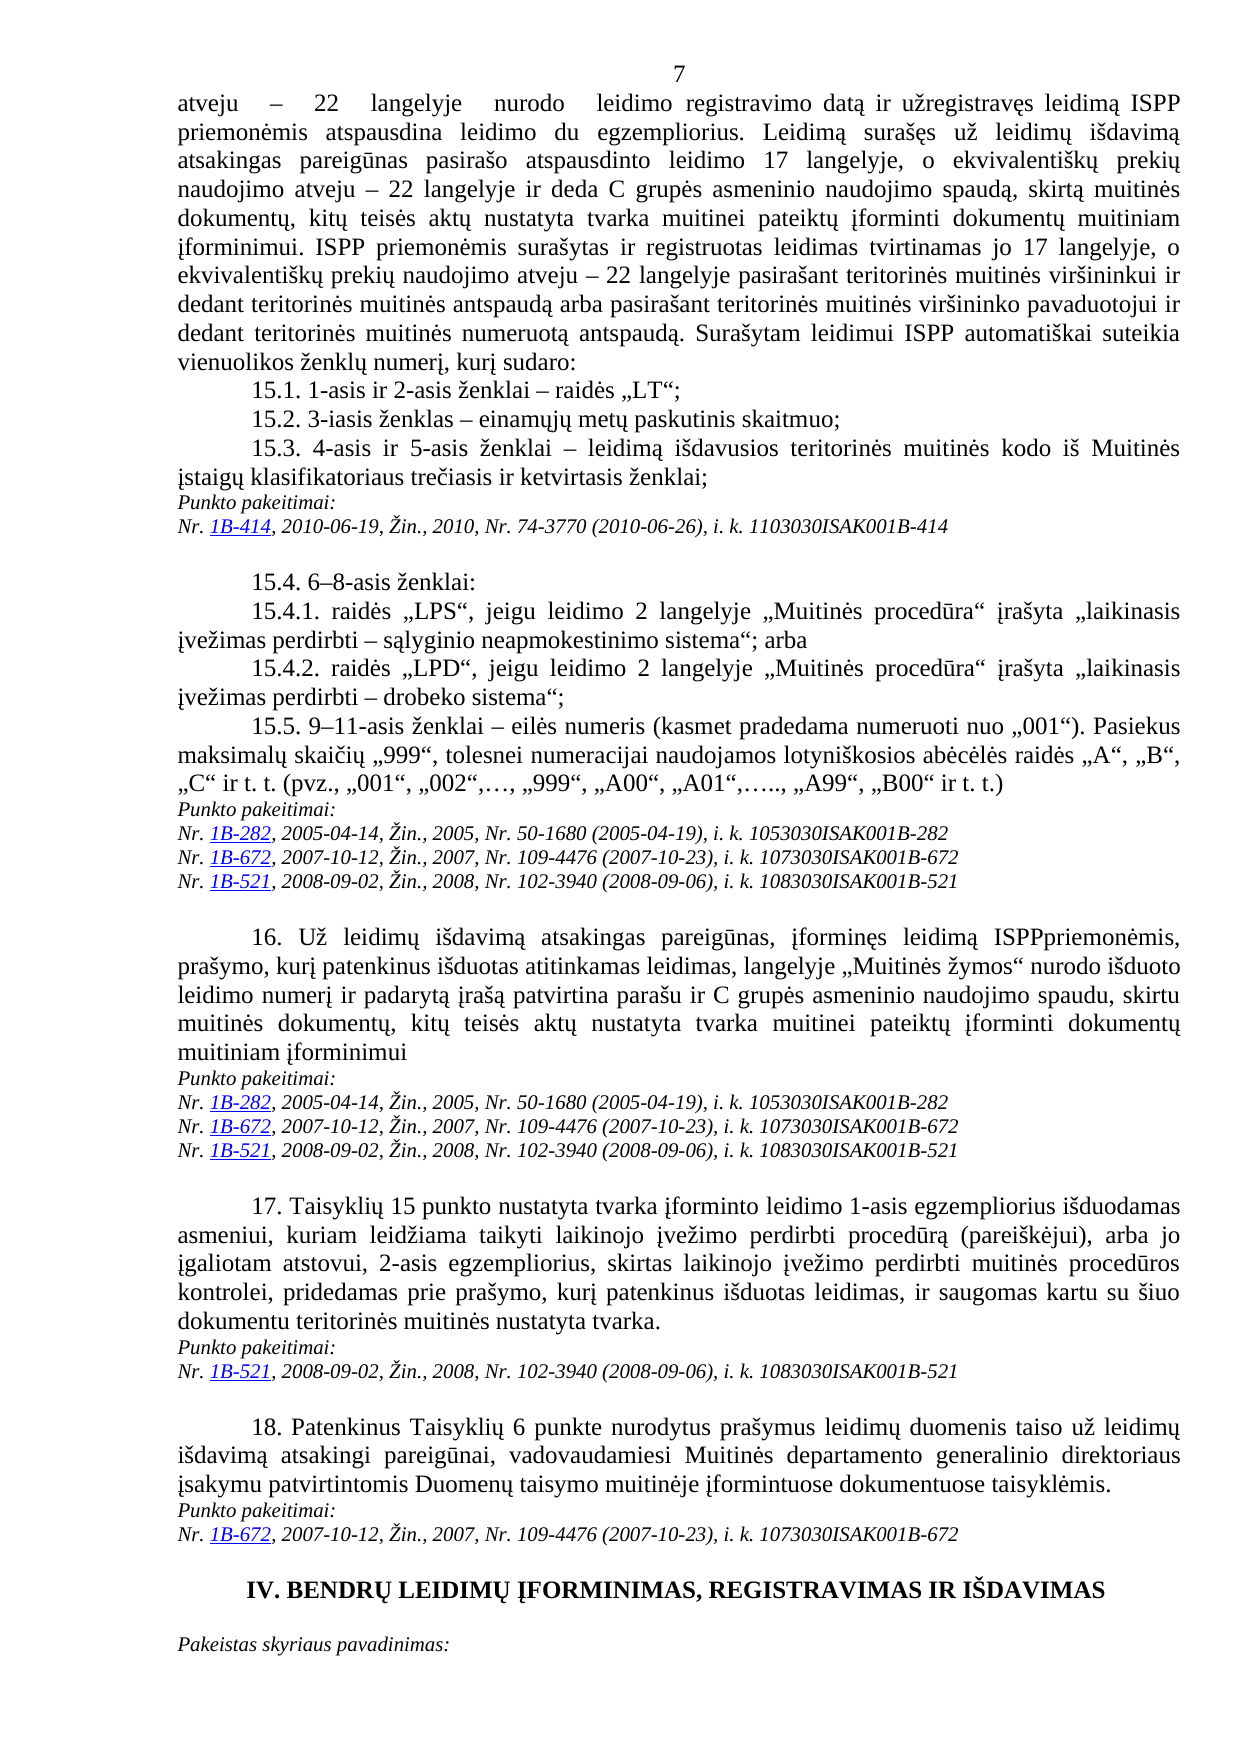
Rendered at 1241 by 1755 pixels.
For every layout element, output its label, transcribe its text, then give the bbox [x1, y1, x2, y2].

text IV. BENDRŲ LEIDIMŲ ĮFORMINIMAS, REGISTRAVIMAS IR IŠDAVIMAS [177, 1575, 1181, 1603]
text 17. Taisyklių 15 punkto nustatyta tvarka įforminto leidimo 1-asis egzempliorius išduodamas asmeniui, kuriam leidžiama taikyti laikinojo įvežimo perdirbti procedūrą (pareiškėjui), arba jo įgaliotam atstovui, 2-asis egzempliorius, skirtas laikinojo įvežimo perdirbti muitinės procedūros kontrolei, pridedamas prie prašymo, kurį patenkinus išduotas leidimas, ir saugomas kartu su šiuo dokumentu teritorinės muitinės nustatyta tvarka. [177, 1191, 1181, 1335]
text 18. Patenkinus Taisyklių 6 punkte nurodytus prašymus leidimų duomenis taiso už leidimų išdavimą atsakingi pareigūnai, vadovaudamiesi Muitinės departamento generalinio direktoriaus įsakymu patvirtintomis Duomenų taisymo muitinėje įformintuose dokumentuose taisyklėmis. [177, 1412, 1181, 1498]
text Punkto pakeitimai: [177, 1498, 1181, 1522]
text Punkto pakeitimai: [177, 1066, 1181, 1090]
text 15.4.2. raidės „LPD“, jeigu leidimo 2 langelyje „Muitinės procedūra“ įrašyta „laikinasis įvežimas perdirbti – drobeko sistema“; [177, 653, 1181, 711]
text 15.3. 4-asis ir 5-asis ženklai – leidimą išdavusios teritorinės muitinės kodo iš Muitinės įstaigų klasifikatoriaus trečiasis ir ketvirtasis ženklai; [177, 433, 1181, 490]
text 16. Už leidimų išdavimą atsakingas pareigūnas, įforminęs leidimą ISPPpriemonėmis, prašymo, kurį patenkinus išduotas atitinkamas leidimas, langelyje „Muitinės žymos“ nurodo išduoto leidimo numerį ir padarytą įrašą patvirtina parašu ir C grupės asmeninio naudojimo spaudu, skirtu muitinės dokumentų, kitų teisės aktų nustatyta tvarka muitinei pateiktų įforminti dokumentų muitiniam įforminimui [177, 922, 1181, 1066]
text Nr. 1B-521, 2008-09-02, Žin., 2008, Nr. 102-3940 (2008-09-06), i. k. 1083030ISAK001B-521 [177, 1138, 1181, 1162]
text Nr. 1B-521, 2008-09-02, Žin., 2008, Nr. 102-3940 (2008-09-06), i. k. 1083030ISAK001B-521 [177, 869, 1181, 893]
text Punkto pakeitimai: [177, 490, 1181, 514]
text 15.2. 3-iasis ženklas – einamųjų metų paskutinis skaitmuo; [177, 404, 1181, 433]
text 15.5. 9–11-asis ženklai – eilės numeris (kasmet pradedama numeruoti nuo „001“). Pasiekus maksimalų skaičių „999“, tolesnei numeracijai naudojamos lotyniškosios abėcėlės raidės „A“, „B“, „C“ ir t. t. (pvz., „001“, „002“,…, „999“, „A00“, „A01“,….., „A99“, „B00“ ir t. t.) [177, 711, 1181, 797]
text Pakeistas skyriaus pavadinimas: [177, 1632, 1181, 1656]
text Punkto pakeitimai: [177, 1335, 1181, 1359]
text Nr. 1B-672, 2007-10-12, Žin., 2007, Nr. 109-4476 (2007-10-23), i. k. 1073030ISAK001B-672 [177, 1114, 1181, 1138]
text Nr. 1B-282, 2005-04-14, Žin., 2005, Nr. 50-1680 (2005-04-19), i. k. 1053030ISAK001B-282 [177, 1090, 1181, 1114]
text Nr. 1B-282, 2005-04-14, Žin., 2005, Nr. 50-1680 (2005-04-19), i. k. 1053030ISAK001B-282 [177, 821, 1181, 845]
text 15.4.1. raidės „LPS“, jeigu leidimo 2 langelyje „Muitinės procedūra“ įrašyta „laikinasis įvežimas perdirbti – sąlyginio neapmokestinimo sistema“; arba [177, 596, 1181, 653]
text 15.4. 6–8-asis ženklai: [177, 567, 1181, 596]
text Punkto pakeitimai: [177, 797, 1181, 821]
text atveju – 22 langelyje nurodo leidimo registravimo datą ir užregistravęs leidimą ISPP priemonėmis atspausdina leidimo du egzempliorius. Leidimą surašęs už leidimų išdavimą atsakingas pareigūnas pasirašo atspausdinto leidimo 17 langelyje, o ekvivalentiškų prekių naudojimo atveju – 22 langelyje ir deda C grupės asmeninio naudojimo spaudą, skirtą muitinės dokumentų, kitų teisės aktų nustatyta tvarka muitinei pateiktų įforminti dokumentų muitiniam įforminimui. ISPP priemonėmis surašytas ir registruotas leidimas tvirtinamas jo 17 langelyje, o ekvivalentiškų prekių naudojimo atveju – 22 langelyje pasirašant teritorinės muitinės viršininkui ir dedant teritorinės muitinės antspaudą arba pasirašant teritorinės muitinės viršininko pavaduotojui ir dedant teritorinės muitinės numeruotą antspaudą. Surašytam leidimui ISPP automatiškai suteikia vienuolikos ženklų numerį, kurį sudaro: [177, 88, 1181, 375]
text Nr. 1B-672, 2007-10-12, Žin., 2007, Nr. 109-4476 (2007-10-23), i. k. 1073030ISAK001B-672 [177, 1522, 1181, 1546]
text Nr. 1B-672, 2007-10-12, Žin., 2007, Nr. 109-4476 (2007-10-23), i. k. 1073030ISAK001B-672 [177, 845, 1181, 869]
text 15.1. 1-asis ir 2-asis ženklai – raidės „LT“; [177, 375, 1181, 404]
text Nr. 1B-414, 2010-06-19, Žin., 2010, Nr. 74-3770 (2010-06-26), i. k. 1103030ISAK001B-414 [177, 514, 1181, 538]
text Nr. 1B-521, 2008-09-02, Žin., 2008, Nr. 102-3940 (2008-09-06), i. k. 1083030ISAK001B-521 [177, 1359, 1181, 1383]
